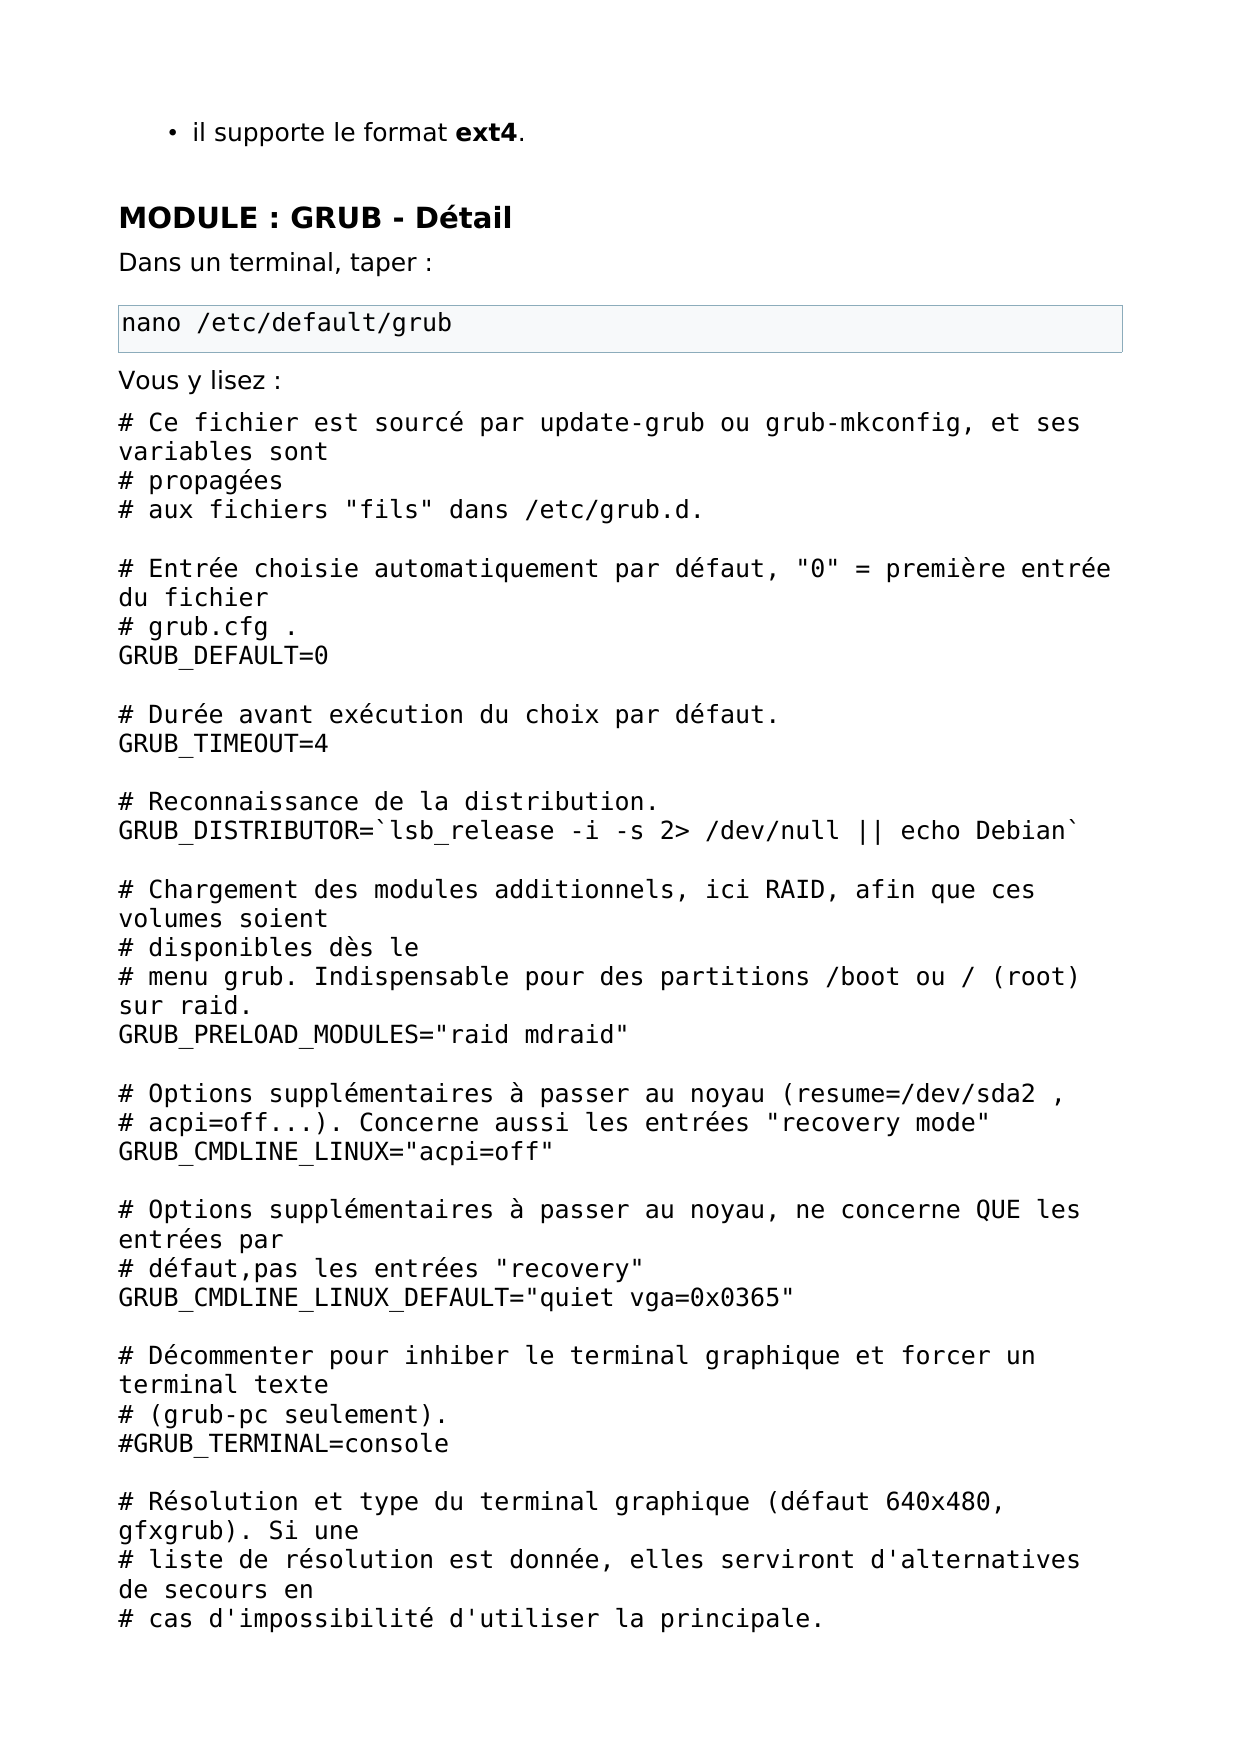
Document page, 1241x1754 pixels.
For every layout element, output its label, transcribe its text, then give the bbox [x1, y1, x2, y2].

text # Ce fichier est sourcé par update-grub ou grub-mkconfig, et ses variables sont # propagées # aux fichiers "fils" dans /etc/grub.d. # Entrée choisie automatiquement par défaut, "0" = première entrée du fichier # grub.cfg . GRUB_DEFAULT=0 # Durée avant exécution du choix par défaut. GRUB_TIMEOUT=4 # Reconnaissance de la distribution. GRUB_DISTRIBUTOR=`lsb_release -i -s 2> /dev/null || echo Debian` # Chargement des modules additionnels, ici RAID, afin que ces volumes soient # disponibles dès le # menu grub. Indispensable pour des partitions /boot ou / (root) sur raid. GRUB_PRELOAD_MODULES="raid mdraid" # Options supplémentaires à passer au noyau (resume=/dev/sda2 , # acpi=off...). Concerne aussi les entrées "recovery mode" GRUB_CMDLINE_LINUX="acpi=off" # Options supplémentaires à passer au noyau, ne concerne QUE les entrées par # défaut,pas les entrées "recovery" GRUB_CMDLINE_LINUX_DEFAULT="quiet vga=0x0365" # Décommenter pour inhiber le terminal graphique et forcer un terminal texte # (grub-pc seulement). #GRUB_TERMINAL=console # Résolution et type du terminal graphique (défaut 640x480, gfxgrub). Si une # liste de résolution est donnée, elles serviront d'alternatives de secours en # cas d'impossibilité d'utiliser la principale. [118, 408, 1122, 1633]
table_header nano /etc/default/grub [119, 306, 1122, 352]
text Vous y lisez : [118, 366, 1122, 396]
text Dans un terminal, taper : [118, 248, 1122, 277]
subtitle MODULE : GRUB - Détail [118, 202, 1122, 236]
list il supporte le format ext4. [177, 118, 1122, 147]
